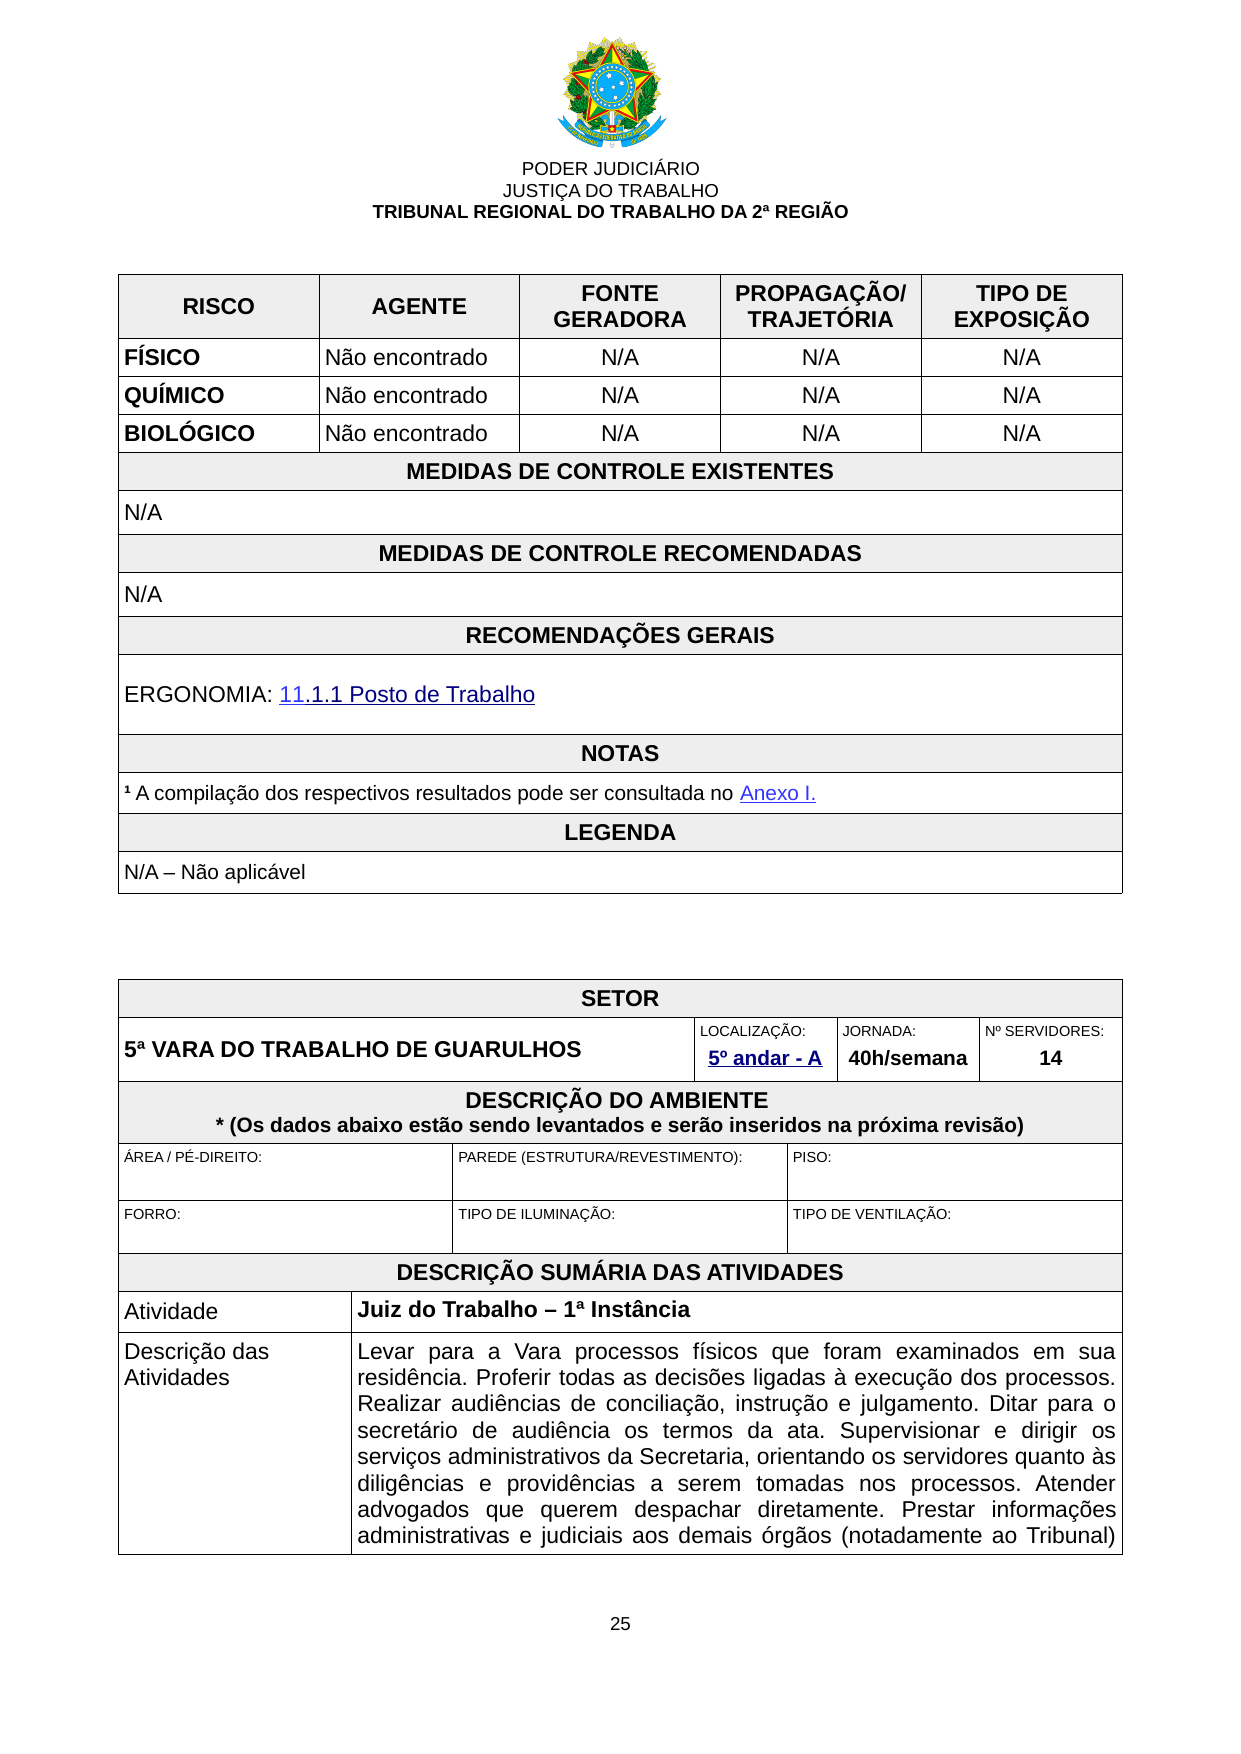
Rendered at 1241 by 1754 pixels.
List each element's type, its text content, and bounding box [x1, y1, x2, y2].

table_cell N/A [520, 339, 720, 376]
table_cell N/A [721, 377, 921, 414]
table_cell PAREDE (ESTRUTURA/REVESTIMENTO): [453, 1144, 787, 1200]
table_cell ¹ A compilação dos respectivos resultados pode ser consultada no Anexo I. [119, 773, 1122, 813]
table_cell N/A [721, 339, 921, 376]
table_cell Não encontrado [320, 377, 519, 414]
table_cell NOTAS [119, 735, 1122, 772]
table_cell RECOMENDAÇÕES GERAIS [119, 617, 1122, 654]
table_cell N/A [119, 573, 1122, 616]
table_cell QUÍMICO [119, 377, 319, 414]
table_cell FORRO: [119, 1201, 452, 1253]
table_cell DESCRIÇÃO DO AMBIENTE * (Os dados abaixo estão sendo levantados e serão inseridos na próxima revisão) [119, 1082, 1122, 1143]
table_cell TIPO DE EXPOSIÇÃO [922, 275, 1122, 338]
table_cell Atividade [119, 1292, 351, 1332]
table_cell MEDIDAS DE CONTROLE EXISTENTES [119, 453, 1122, 490]
table_cell JORNADA: 40h/semana [838, 1018, 979, 1081]
table_cell ÁREA / PÉ-DIREITO: [119, 1144, 452, 1200]
table_cell Não encontrado [320, 339, 519, 376]
table_cell TIPO DE ILUMINAÇÃO: [453, 1201, 787, 1253]
table_cell DESCRIÇÃO SUMÁRIA DAS ATIVIDADES [119, 1254, 1122, 1291]
table_cell Nº SERVIDORES: 14 [980, 1018, 1122, 1081]
table_cell BIOLÓGICO [119, 415, 319, 452]
table_cell TIPO DE VENTILAÇÃO: [788, 1201, 1122, 1253]
table_cell PISO: [788, 1144, 1122, 1200]
table_cell N/A [119, 491, 1122, 534]
table_cell AGENTE [320, 275, 519, 338]
table_cell LEGENDA [119, 814, 1122, 851]
table_cell Não encontrado [320, 415, 519, 452]
table_cell RISCO [119, 275, 319, 338]
table_cell N/A – Não aplicável [119, 852, 1122, 892]
table_cell PROPAGAÇÃO/ TRAJETÓRIA [721, 275, 921, 338]
table_cell 5ª VARA DO TRABALHO DE GUARULHOS [119, 1018, 694, 1081]
table_cell N/A [721, 415, 921, 452]
table_cell Juiz do Trabalho – 1ª Instância [352, 1292, 1122, 1332]
table_cell N/A [922, 415, 1122, 452]
table_cell Descrição das Atividades [119, 1333, 351, 1554]
table_cell FÍSICO [119, 339, 319, 376]
table_cell N/A [520, 415, 720, 452]
table_header SETOR [119, 980, 1122, 1017]
table_cell ERGONOMIA: 11.1.1 Posto de Trabalho [119, 655, 1122, 734]
table_cell LOCALIZAÇÃO: 5º andar - A [695, 1018, 837, 1081]
table_cell MEDIDAS DE CONTROLE RECOMENDADAS [119, 535, 1122, 572]
table_cell FONTE GERADORA [520, 275, 720, 338]
table_cell N/A [922, 377, 1122, 414]
table_cell Levar para a Vara processos físicos que foram examinados em sua residência. Proferir todas as decisões ligadas à execução dos processos. Realizar audiências de conciliação, instrução e julgamento. Ditar para o secretário de audiência os termos da ata. Supervisionar e dirigir os serviços administrativos da Secretaria, orientando os servidores quanto às diligências e providências a serem tomadas nos processos. Atender advogados que querem despachar diretamente. Prestar informações administrativas e judiciais aos demais órgãos (notadamente ao Tribunal) [352, 1333, 1122, 1554]
table_cell N/A [922, 339, 1122, 376]
table_cell N/A [520, 377, 720, 414]
